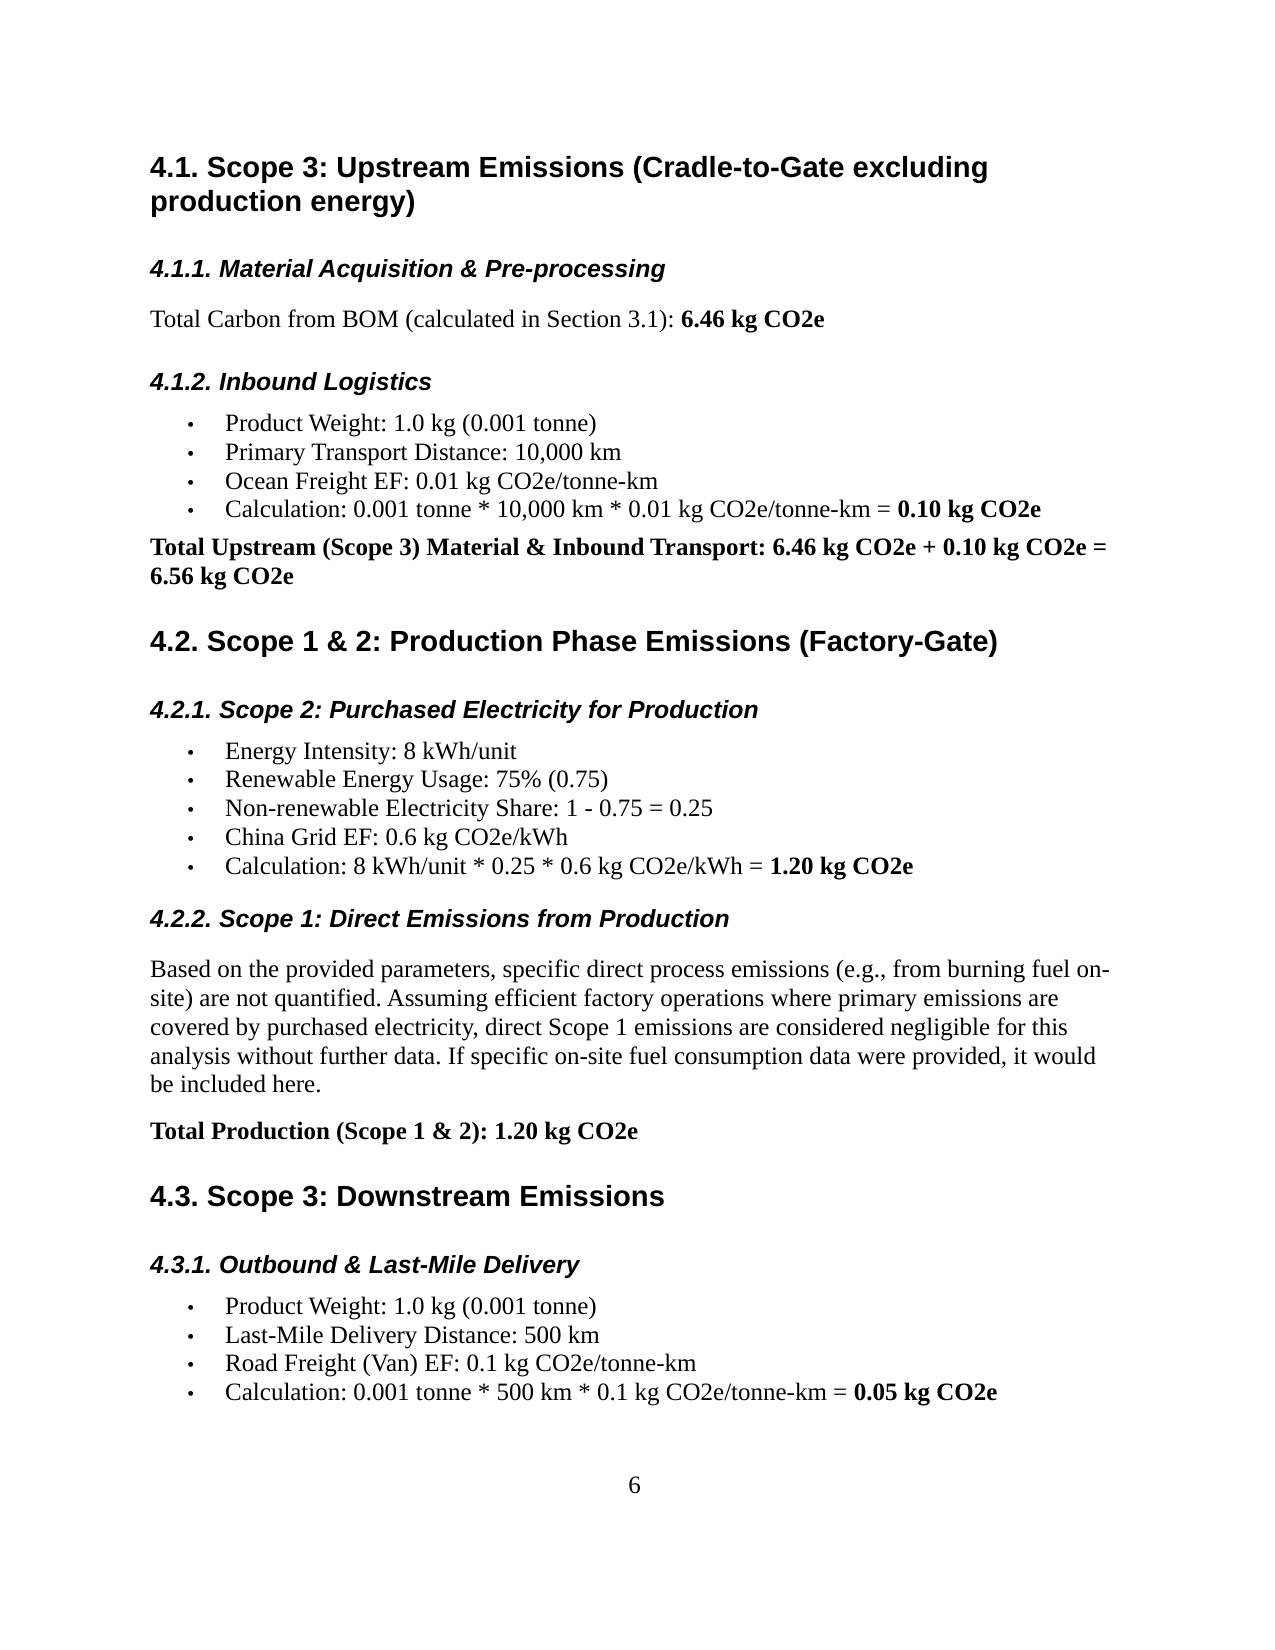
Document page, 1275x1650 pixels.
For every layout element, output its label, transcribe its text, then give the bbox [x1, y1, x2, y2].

subtitle 4.3.1. Outbound & Last-Mile Delivery [150, 1250, 1125, 1278]
list Non-renewable Electricity Share: 1 - 0.75 = 0.25 [187, 793, 1125, 822]
list Product Weight: 1.0 kg (0.001 tonne) [187, 1291, 1125, 1320]
text Total Production (Scope 1 & 2): 1.20 kg CO2e [150, 1116, 1125, 1145]
subtitle 4.1.2. Inbound Logistics [150, 367, 1125, 396]
list China Grid EF: 0.6 kg CO2e/kWh [187, 822, 1125, 851]
subtitle 4.3. Scope 3: Downstream Emissions [150, 1179, 1125, 1212]
list Calculation: 0.001 tonne * 500 km * 0.1 kg CO2e/tonne-km = 0.05 kg CO2e [187, 1377, 1125, 1406]
list Primary Transport Distance: 10,000 km [187, 437, 1125, 466]
list Last-Mile Delivery Distance: 500 km [187, 1320, 1125, 1348]
text Total Carbon from BOM (calculated in Section 3.1): 6.46 kg CO2e [150, 304, 1125, 333]
list Ocean Freight EF: 0.01 kg CO2e/tonne-km [187, 466, 1125, 494]
subtitle 4.1. Scope 3: Upstream Emissions (Cradle-to-Gate excluding production energy) [150, 150, 1125, 217]
subtitle 4.2.1. Scope 2: Purchased Electricity for Production [150, 695, 1125, 723]
text Based on the provided parameters, specific direct process emissions (e.g., from burning fuel on-site) are not quantified. Assuming efficient factory operations where primary emissions are covered by purchased electricity, direct Scope 1 emissions are considered negligible for this analysis without further data. If specific on-site fuel consumption data were provided, it would be included here. [150, 954, 1125, 1098]
list Road Freight (Van) EF: 0.1 kg CO2e/tonne-km [187, 1348, 1125, 1377]
subtitle 4.2.2. Scope 1: Direct Emissions from Production [150, 904, 1125, 933]
subtitle 4.1.1. Material Acquisition & Pre-processing [150, 254, 1125, 283]
list Calculation: 8 kWh/unit * 0.25 * 0.6 kg CO2e/kWh = 1.20 kg CO2e [187, 851, 1125, 879]
list Energy Intensity: 8 kWh/unit [187, 736, 1125, 764]
list Calculation: 0.001 tonne * 10,000 km * 0.01 kg CO2e/tonne-km = 0.10 kg CO2e [187, 494, 1125, 523]
text Total Upstream (Scope 3) Material & Inbound Transport: 6.46 kg CO2e + 0.10 kg CO2e = 6.56 kg CO2e [150, 532, 1125, 590]
list Product Weight: 1.0 kg (0.001 tonne) [187, 408, 1125, 437]
list Renewable Energy Usage: 75% (0.75) [187, 764, 1125, 793]
subtitle 4.2. Scope 1 & 2: Production Phase Emissions (Factory-Gate) [150, 624, 1125, 657]
